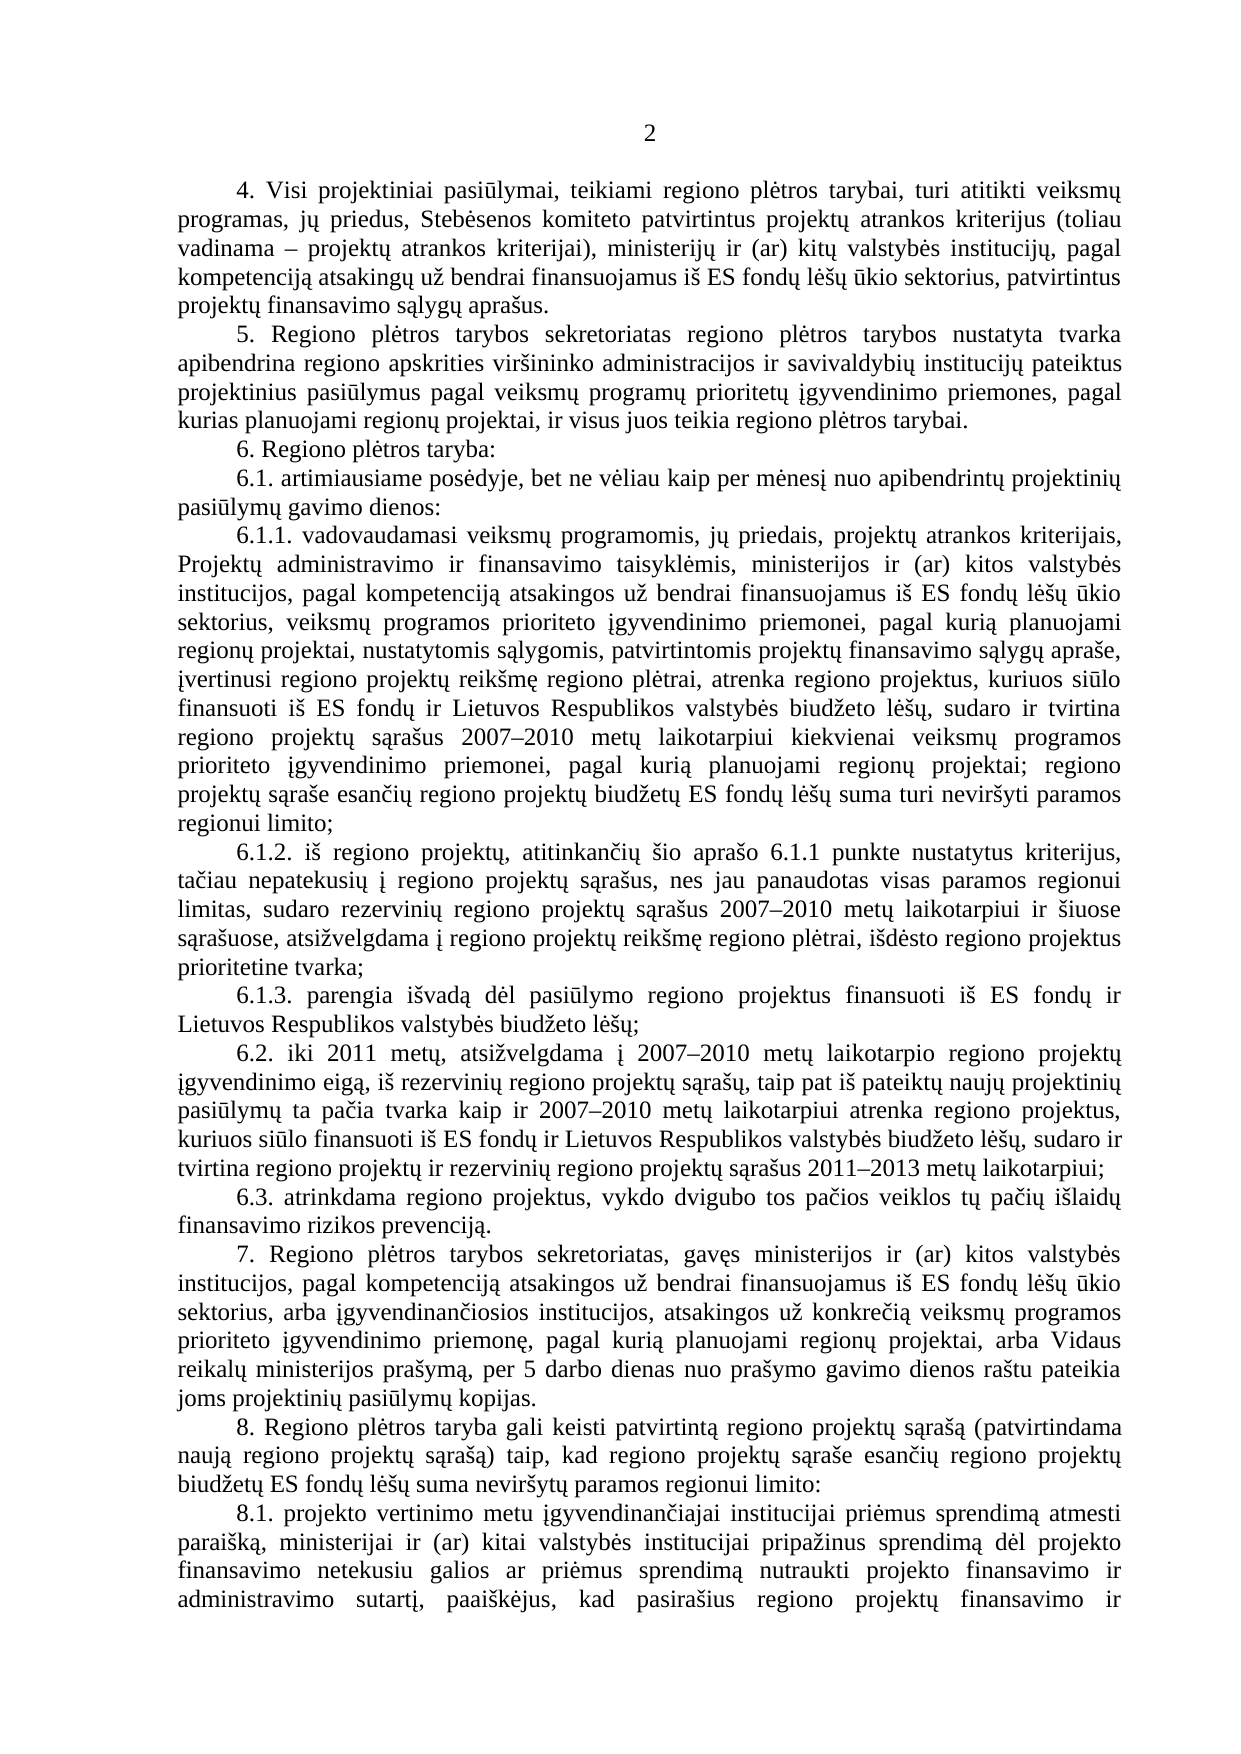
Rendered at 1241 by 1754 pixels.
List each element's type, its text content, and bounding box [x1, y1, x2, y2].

text 8.1. projekto vertinimo metu įgyvendinančiajai institucijai priėmus sprendimą atmesti paraišką, ministerijai ir (ar) kitai valstybės institucijai pripažinus sprendimą dėl projekto finansavimo netekusiu galios ar priėmus sprendimą nutraukti projekto finansavimo ir administravimo sutartį, paaiškėjus, kad pasirašius regiono projektų finansavimo ir [177, 1498, 1122, 1613]
text 6.2. iki 2011 metų, atsižvelgdama į 2007–2010 metų laikotarpio regiono projektų įgyvendinimo eigą, iš rezervinių regiono projektų sąrašų, taip pat iš pateiktų naujų projektinių pasiūlymų ta pačia tvarka kaip ir 2007–2010 metų laikotarpiui atrenka regiono projektus, kuriuos siūlo finansuoti iš ES fondų ir Lietuvos Respublikos valstybės biudžeto lėšų, sudaro ir tvirtina regiono projektų ir rezervinių regiono projektų sąrašus 2011–2013 metų laikotarpiui; [177, 1038, 1122, 1182]
text 6.1.2. iš regiono projektų, atitinkančių šio aprašo 6.1.1 punkte nustatytus kriterijus, tačiau nepatekusių į regiono projektų sąrašus, nes jau panaudotas visas paramos regionui limitas, sudaro rezervinių regiono projektų sąrašus 2007–2010 metų laikotarpiui ir šiuose sąrašuose, atsižvelgdama į regiono projektų reikšmę regiono plėtrai, išdėsto regiono projektus prioritetine tvarka; [177, 837, 1122, 981]
text 8. Regiono plėtros taryba gali keisti patvirtintą regiono projektų sąrašą (patvirtindama naują regiono projektų sąrašą) taip, kad regiono projektų sąraše esančių regiono projektų biudžetų ES fondų lėšų suma neviršytų paramos regionui limito: [177, 1412, 1122, 1498]
text 6. Regiono plėtros taryba: [177, 434, 1122, 463]
text 6.1.3. parengia išvadą dėl pasiūlymo regiono projektus finansuoti iš ES fondų ir Lietuvos Respublikos valstybės biudžeto lėšų; [177, 981, 1122, 1038]
text 6.1.1. vadovaudamasi veiksmų programomis, jų priedais, projektų atrankos kriterijais, Projektų administravimo ir finansavimo taisyklėmis, ministerijos ir (ar) kitos valstybės institucijos, pagal kompetenciją atsakingos už bendrai finansuojamus iš ES fondų lėšų ūkio sektorius, veiksmų programos prioriteto įgyvendinimo priemonei, pagal kurią planuojami regionų projektai, nustatytomis sąlygomis, patvirtintomis projektų finansavimo sąlygų apraše, įvertinusi regiono projektų reikšmę regiono plėtrai, atrenka regiono projektus, kuriuos siūlo finansuoti iš ES fondų ir Lietuvos Respublikos valstybės biudžeto lėšų, sudaro ir tvirtina regiono projektų sąrašus 2007–2010 metų laikotarpiui kiekvienai veiksmų programos prioriteto įgyvendinimo priemonei, pagal kurią planuojami regionų projektai; regiono projektų sąraše esančių regiono projektų biudžetų ES fondų lėšų suma turi neviršyti paramos regionui limito; [177, 521, 1122, 837]
text 4. Visi projektiniai pasiūlymai, teikiami regiono plėtros tarybai, turi atitikti veiksmų programas, jų priedus, Stebėsenos komiteto patvirtintus projektų atrankos kriterijus (toliau vadinama – projektų atrankos kriterijai), ministerijų ir (ar) kitų valstybės institucijų, pagal kompetenciją atsakingų už bendrai finansuojamus iš ES fondų lėšų ūkio sektorius, patvirtintus projektų finansavimo sąlygų aprašus. [177, 176, 1122, 319]
text 7. Regiono plėtros tarybos sekretoriatas, gavęs ministerijos ir (ar) kitos valstybės institucijos, pagal kompetenciją atsakingos už bendrai finansuojamus iš ES fondų lėšų ūkio sektorius, arba įgyvendinančiosios institucijos, atsakingos už konkrečią veiksmų programos prioriteto įgyvendinimo priemonę, pagal kurią planuojami regionų projektai, arba Vidaus reikalų ministerijos prašymą, per 5 darbo dienas nuo prašymo gavimo dienos raštu pateikia joms projektinių pasiūlymų kopijas. [177, 1239, 1122, 1412]
text 6.1. artimiausiame posėdyje, bet ne vėliau kaip per mėnesį nuo apibendrintų projektinių pasiūlymų gavimo dienos: [177, 463, 1122, 521]
text 5. Regiono plėtros tarybos sekretoriatas regiono plėtros tarybos nustatyta tvarka apibendrina regiono apskrities viršininko administracijos ir savivaldybių institucijų pateiktus projektinius pasiūlymus pagal veiksmų programų prioritetų įgyvendinimo priemones, pagal kurias planuojami regionų projektai, ir visus juos teikia regiono plėtros tarybai. [177, 319, 1122, 434]
text 6.3. atrinkdama regiono projektus, vykdo dvigubo tos pačios veiklos tų pačių išlaidų finansavimo rizikos prevenciją. [177, 1182, 1122, 1239]
